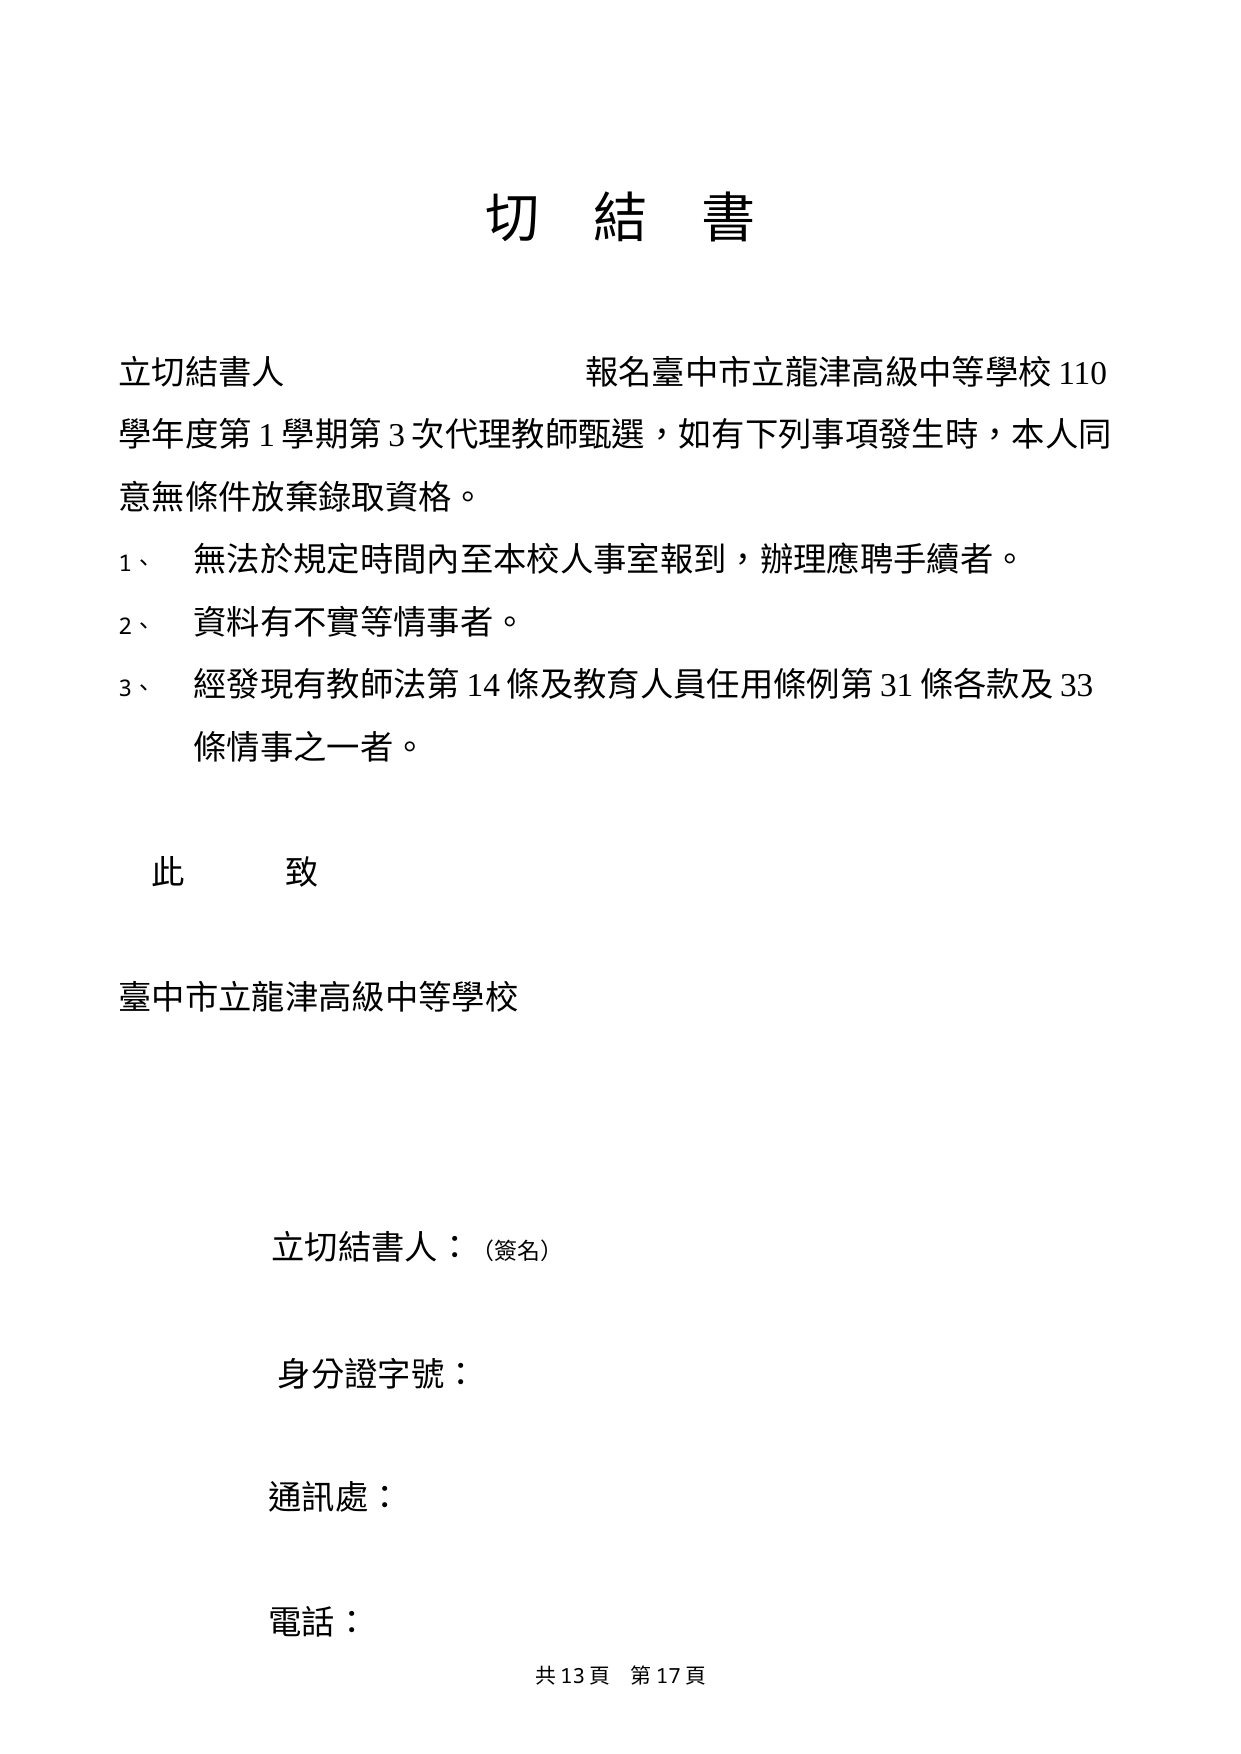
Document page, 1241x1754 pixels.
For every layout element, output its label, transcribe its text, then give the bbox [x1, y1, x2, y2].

list 資料有不實等情事者。 [118, 578, 1122, 641]
list 無法於規定時間內至本校人事室報到，辦理應聘手續者。 [118, 516, 1122, 578]
text 電話： [118, 1578, 1122, 1641]
text 此 致 [118, 828, 1122, 891]
text 切 結 書 [118, 141, 1122, 266]
text 立切結書人：（簽名） [118, 1203, 1122, 1266]
text 通訊處： [118, 1453, 1122, 1516]
text 臺中市立龍津高級中等學校 [118, 953, 1122, 1016]
list 經發現有教師法第14條及教育人員任用條例第31條各款及33條情事之一者。 [118, 641, 1122, 766]
text 身分證字號： [118, 1328, 1122, 1391]
text 立切結書人 報名臺中市立龍津高級中等學校110學年度第1學期第3次代理教師甄選，如有下列事項發生時，本人同意無條件放棄錄取資格。 [118, 328, 1122, 516]
